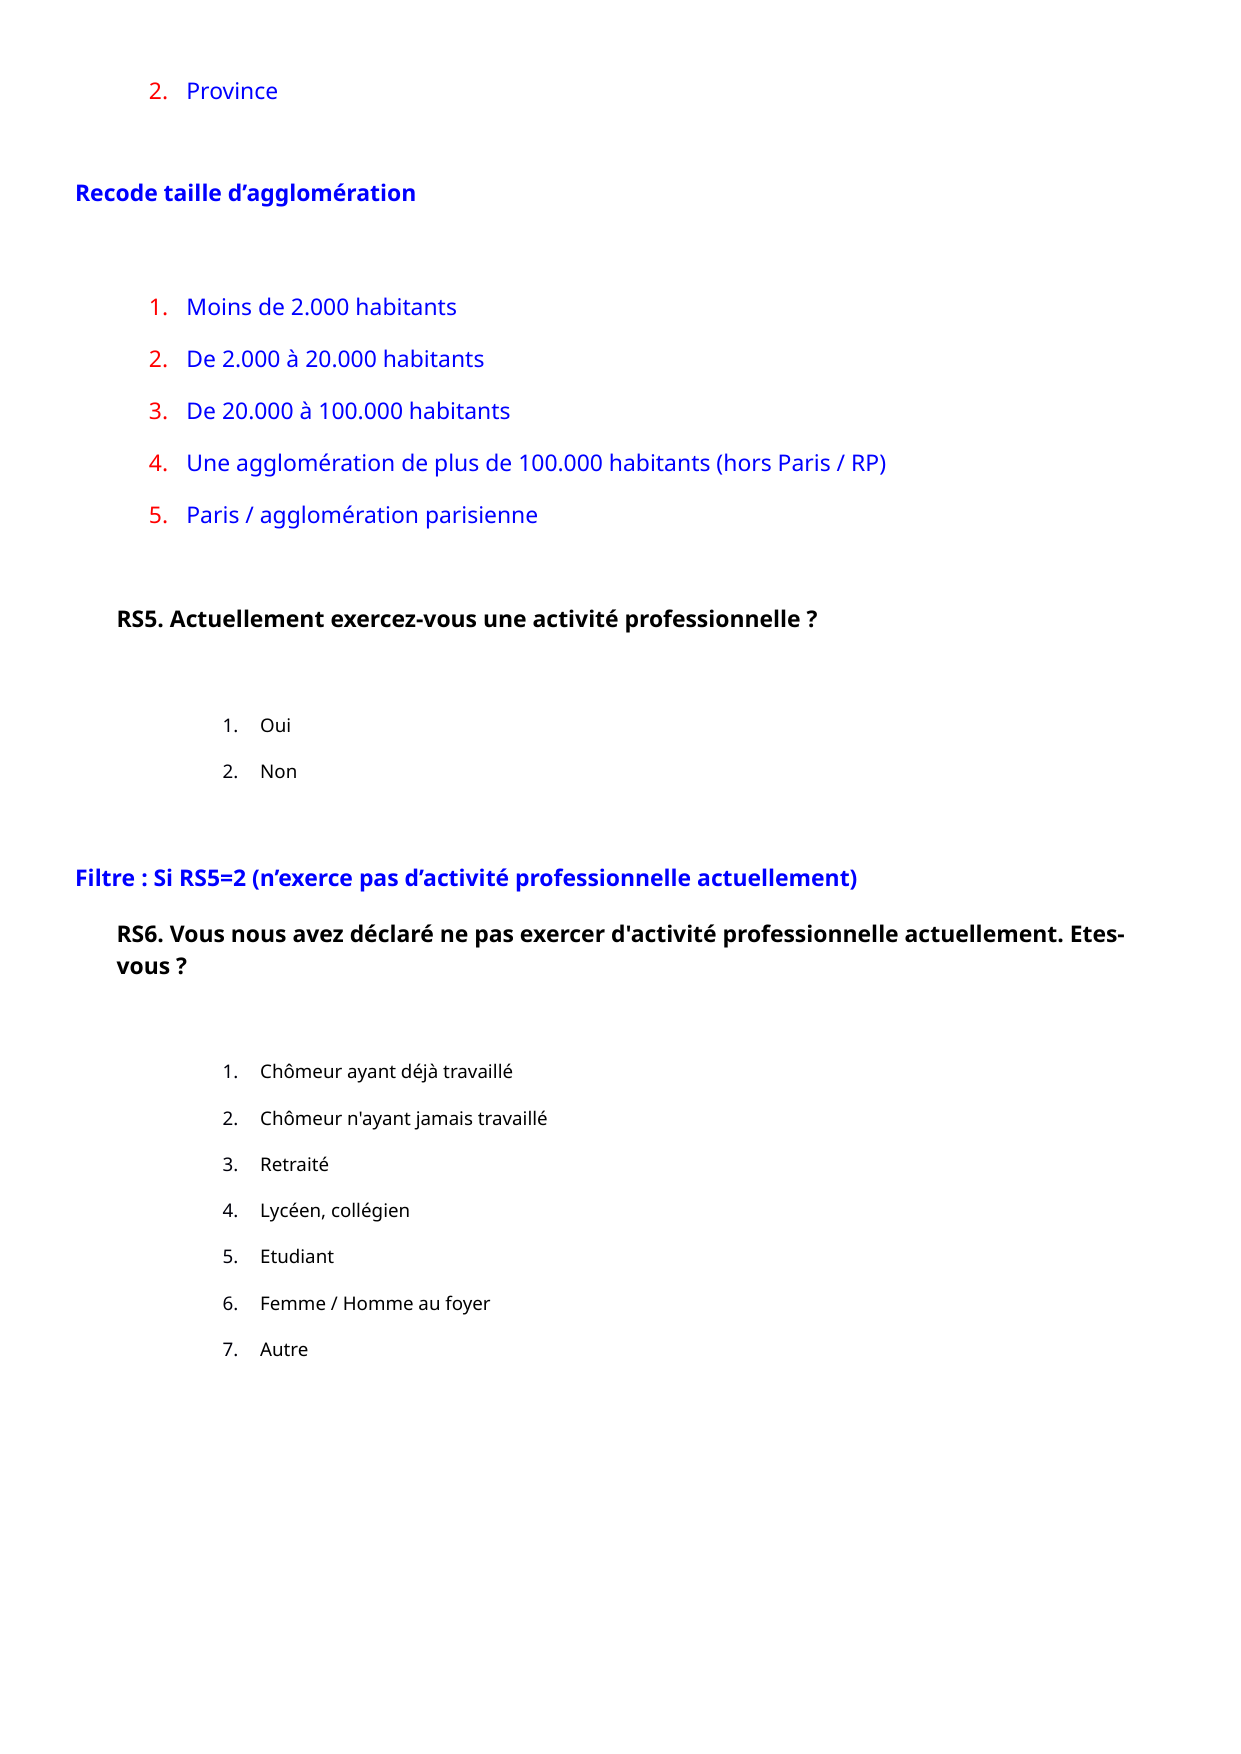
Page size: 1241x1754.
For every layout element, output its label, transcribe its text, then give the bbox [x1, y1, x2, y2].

text RS6. Vous nous avez déclaré ne pas exercer d'activité professionnelle actuellement. Etes-vous ? [116, 918, 1165, 981]
list Lycéen, collégien [222, 1197, 1165, 1223]
list Femme / Homme au foyer [222, 1290, 1165, 1316]
list Autre [222, 1337, 1165, 1362]
text Filtre : Si RS5=2 (n’exerce pas d’activité professionnelle actuellement) [75, 862, 1165, 893]
text Recode taille d’agglomération [75, 177, 1165, 208]
list De 20.000 à 100.000 habitants [149, 395, 1165, 426]
list Moins de 2.000 habitants [149, 291, 1165, 322]
list Retraité [222, 1151, 1165, 1177]
list Oui [222, 712, 1165, 738]
list Chômeur ayant déjà travaillé [222, 1058, 1165, 1084]
list Chômeur n'ayant jamais travaillé [222, 1105, 1165, 1130]
list Non [222, 758, 1165, 784]
list Province [149, 75, 1165, 106]
list Paris / agglomération parisienne [149, 499, 1165, 530]
list Une agglomération de plus de 100.000 habitants (hors Paris / RP) [149, 447, 1165, 478]
text RS5. Actuellement exercez-vous une activité professionnelle ? [116, 603, 1165, 634]
list De 2.000 à 20.000 habitants [149, 343, 1165, 374]
list Etudiant [222, 1244, 1165, 1269]
